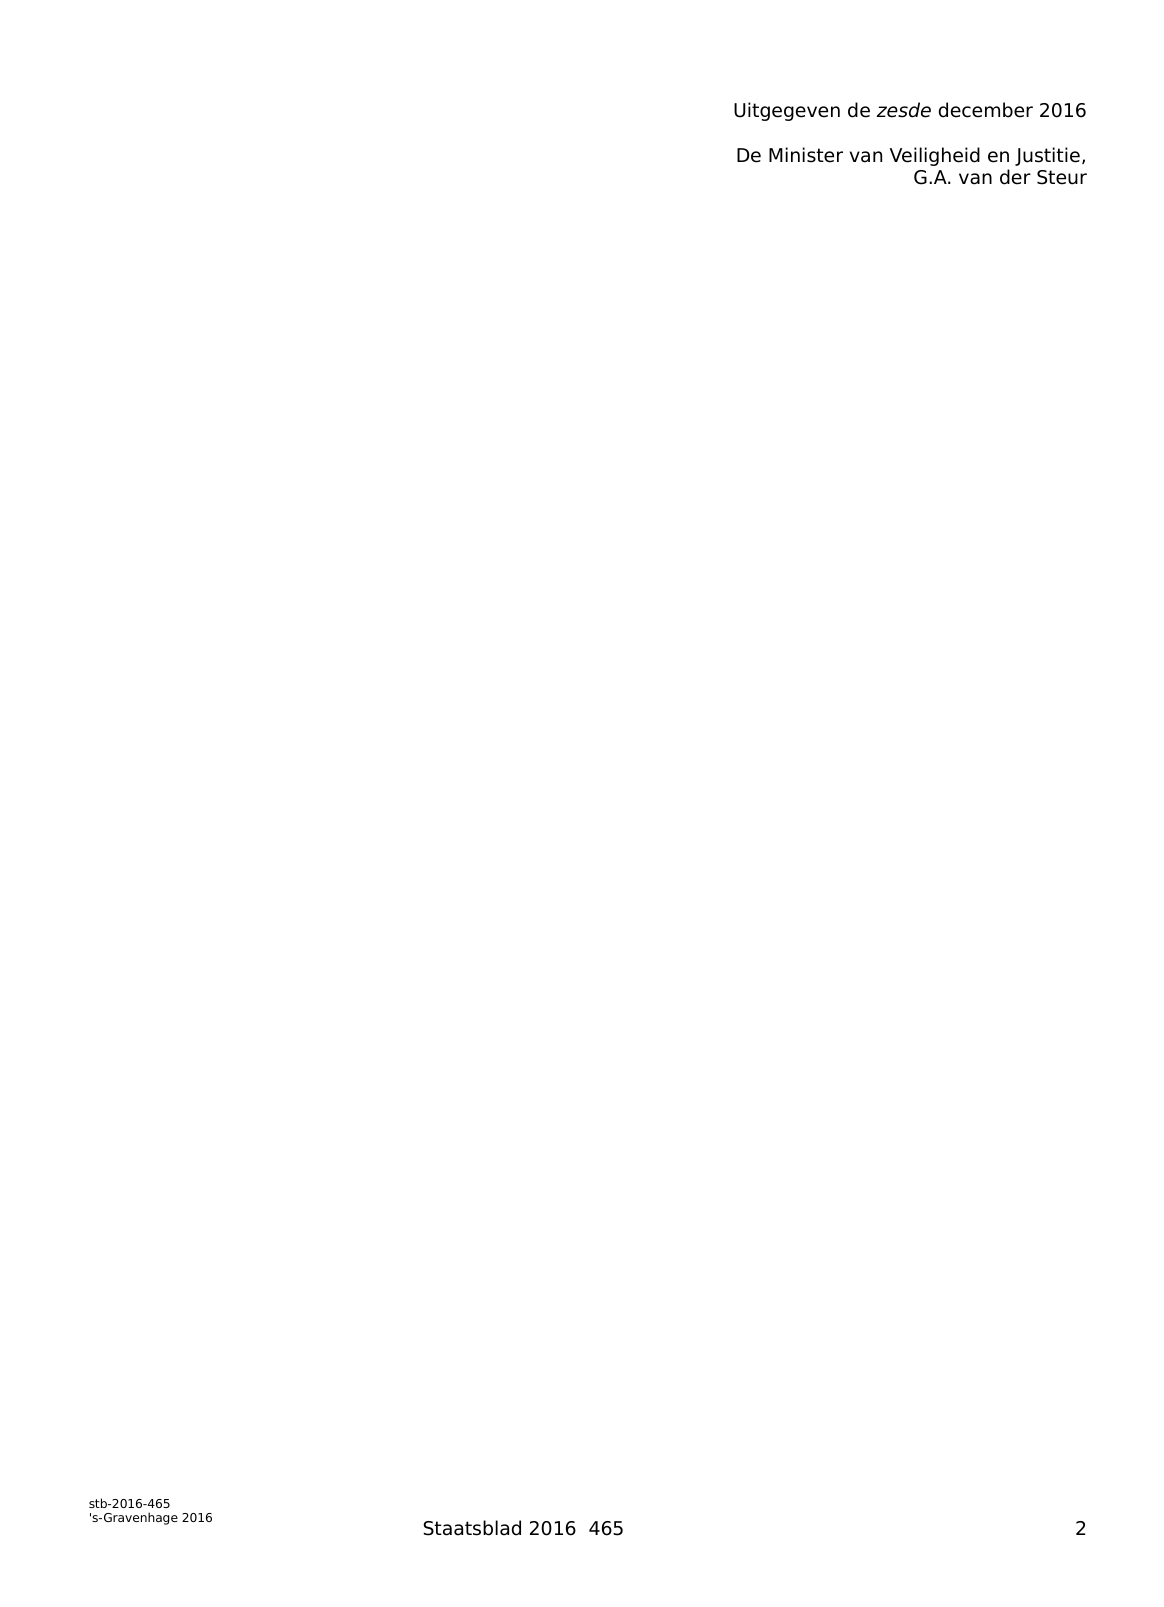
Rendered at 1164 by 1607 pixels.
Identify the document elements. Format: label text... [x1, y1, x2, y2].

text stb-2016-465 [88, 1497, 323, 1511]
text Uitgegeven de zesde december 2016 [422, 100, 1087, 122]
text 's-Gravenhage 2016 [88, 1511, 323, 1525]
text De Minister van Veiligheid en Justitie, G.A. van der Steur [422, 144, 1087, 188]
